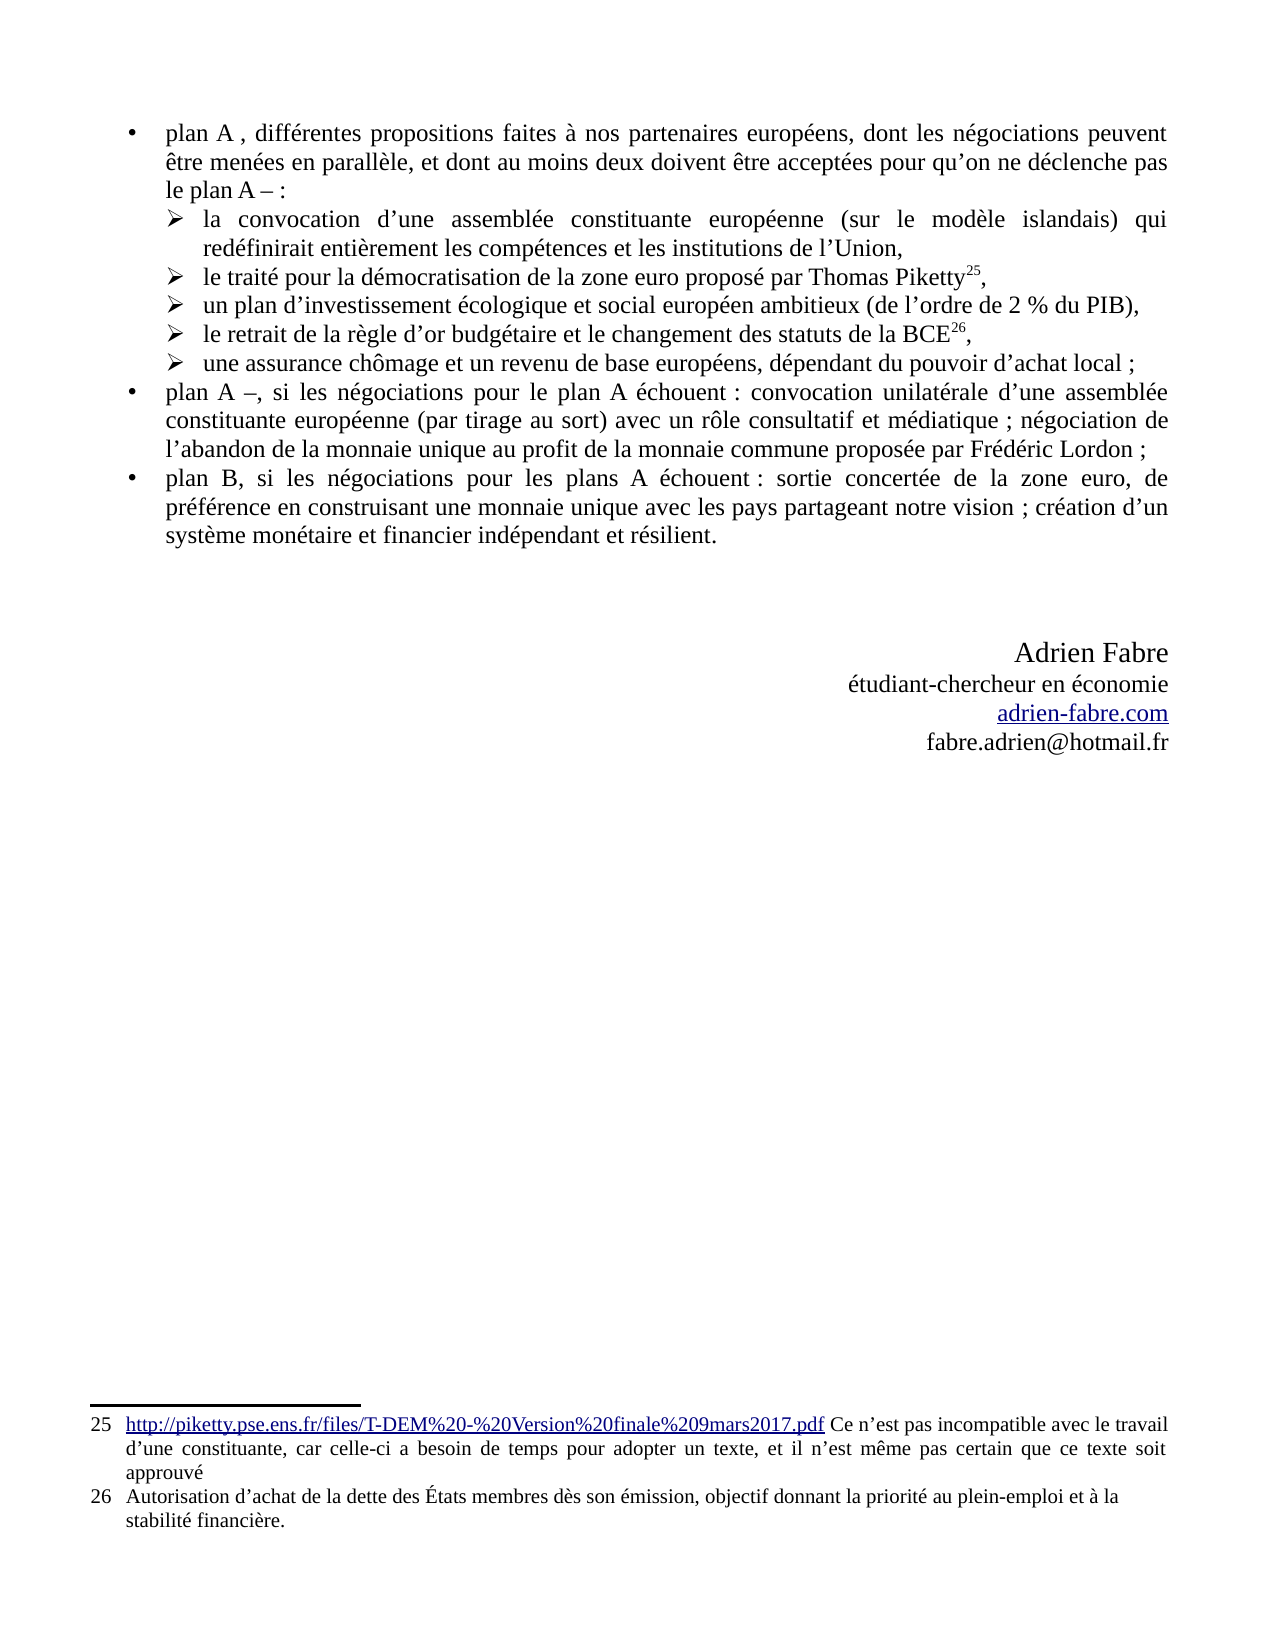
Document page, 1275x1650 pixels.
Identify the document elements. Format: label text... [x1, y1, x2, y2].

text fabre.adrien@hotmail.fr [90, 727, 1168, 755]
list une assurance chômage et un revenu de base européens, dépendant du pouvoir d’achat local ; [165, 348, 1168, 377]
list le traité pour la démocratisation de la zone euro proposé par Thomas Piketty, [165, 262, 1168, 291]
list la convocation d’une assemblée constituante européenne (sur le modèle islandais) qui redéfinirait entièrement les compétences et les institutions de l’Union, [165, 204, 1168, 262]
text Adrien Fabre [90, 636, 1168, 669]
list le retrait de la règle d’or budgétaire et le changement des statuts de la BCE, [165, 319, 1168, 348]
text adrien-fabre.com [90, 698, 1168, 727]
list http://piketty.pse.ens.fr/files/T-DEM%20-%20Version%20finale%209mars2017.pdf Ce n’est pas incompatible avec le travail d’une constituante, car celle-ci a besoin de temps pour adopter un texte, et il n’est même pas certain que ce texte soit approuvé [90, 1412, 1168, 1484]
list plan A –, si les négociations pour le plan A échouent : convocation unilatérale d’une assemblée constituante européenne (par tirage au sort) avec un rôle consultatif et médiatique ; négociation de l’abandon de la monnaie unique au profit de la monnaie commune proposée par Frédéric Lordon ; [128, 377, 1168, 463]
text étudiant-chercheur en économie [90, 669, 1168, 698]
list un plan d’investissement écologique et social européen ambitieux (de l’ordre de 2 % du PIB), [165, 291, 1168, 319]
list plan A , différentes propositions faites à nos partenaires européens, dont les négociations peuvent être menées en parallèle, et dont au moins deux doivent être acceptées pour qu’on ne déclenche pas le plan A – : [128, 118, 1168, 204]
list Autorisation d’achat de la dette des États membres dès son émission, objectif donnant la priorité au plein-emploi et à la stabilité financière. [90, 1484, 1168, 1532]
list plan B, si les négociations pour les plans A échouent : sortie concertée de la zone euro, de préférence en construisant une monnaie unique avec les pays partageant notre vision ; création d’un système monétaire et financier indépendant et résilient. [128, 463, 1168, 549]
